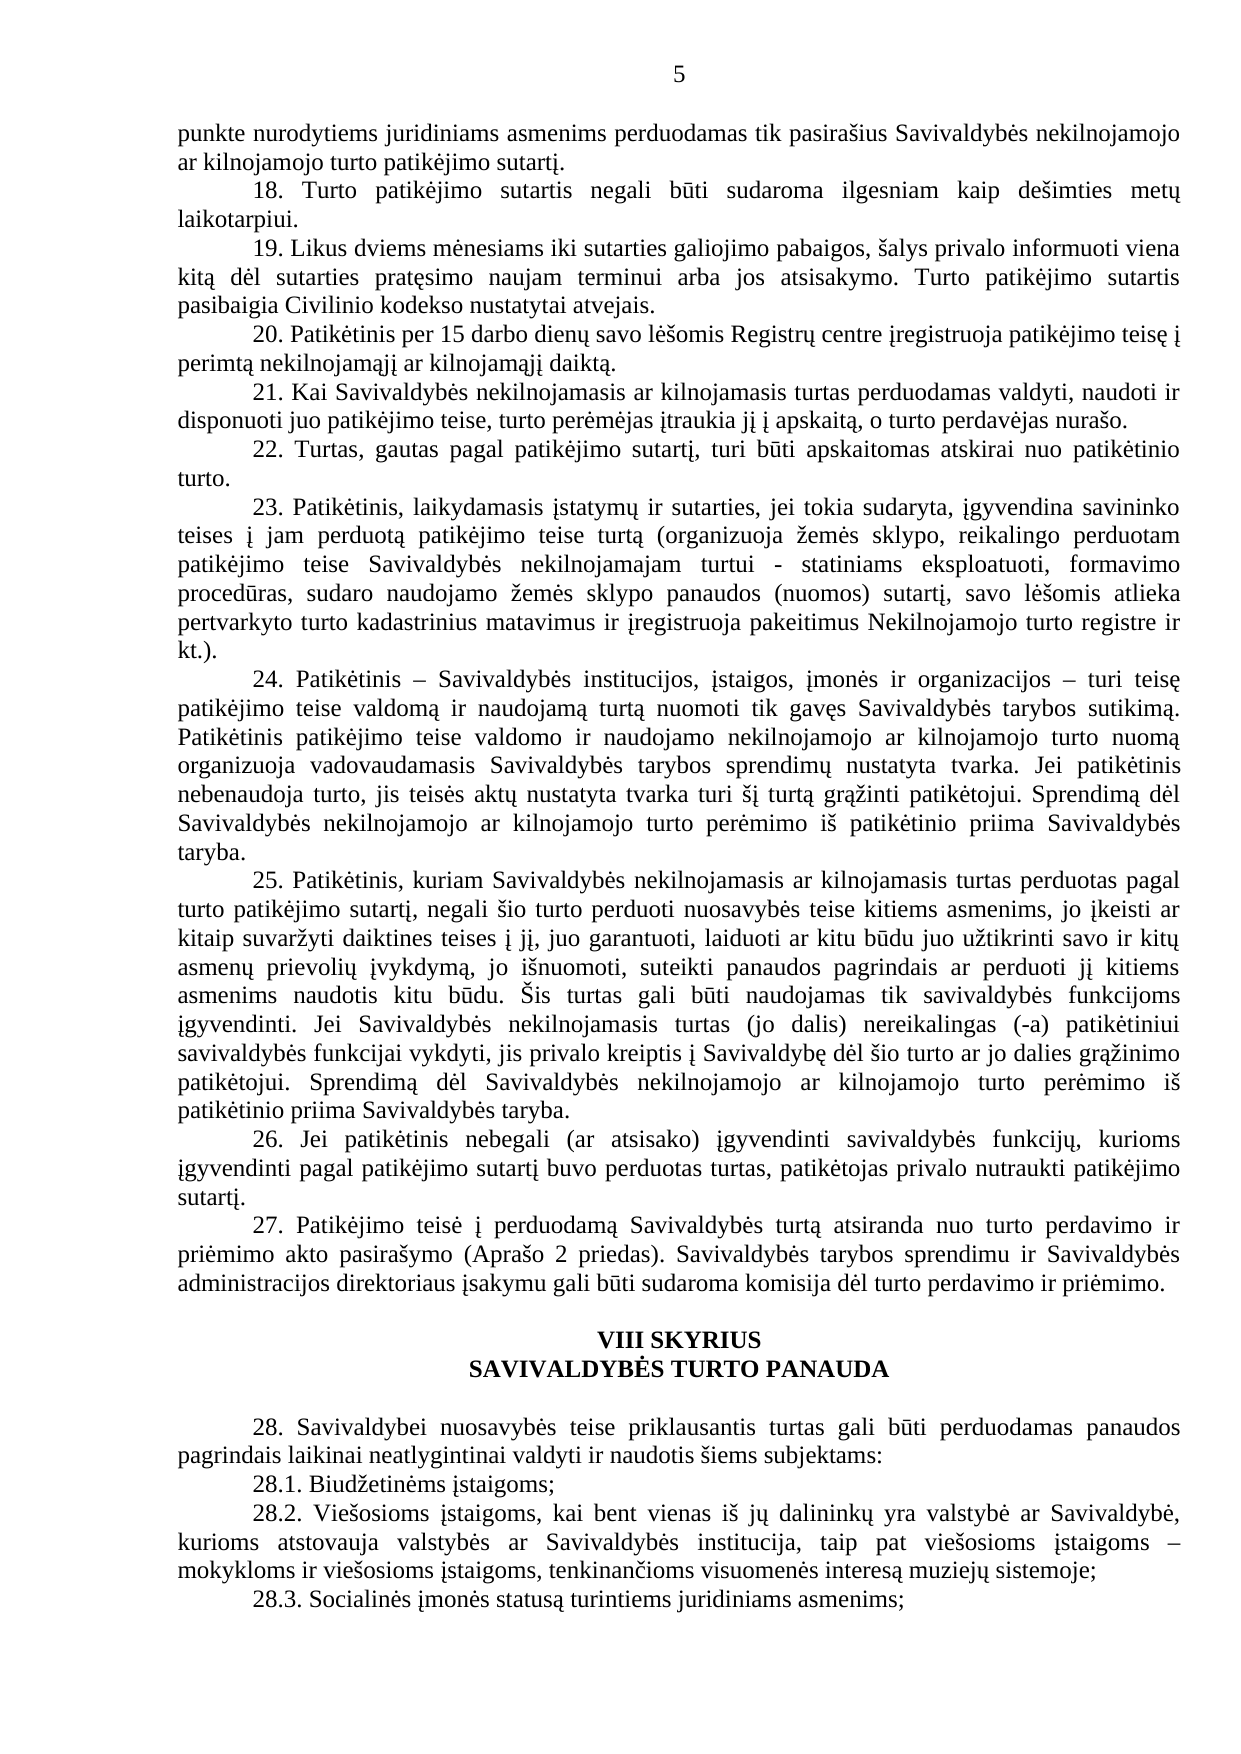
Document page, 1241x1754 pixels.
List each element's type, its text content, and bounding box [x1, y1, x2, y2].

text VIII SKYRIUS [177, 1326, 1181, 1354]
text 27. Patikėjimo teisė į perduodamą Savivaldybės turtą atsiranda nuo turto perdavimo ir priėmimo akto pasirašymo (Aprašo 2 priedas). Savivaldybės tarybos sprendimu ir Savivaldybės administracijos direktoriaus įsakymu gali būti sudaroma komisija dėl turto perdavimo ir priėmimo. [177, 1211, 1181, 1297]
text 28.1. Biudžetinėms įstaigoms; [177, 1469, 1181, 1498]
text 21. Kai Savivaldybės nekilnojamasis ar kilnojamasis turtas perduodamas valdyti, naudoti ir disponuoti juo patikėjimo teise, turto perėmėjas įtraukia jį į apskaitą, o turto perdavėjas nurašo. [177, 377, 1181, 434]
text 18. Turto patikėjimo sutartis negali būti sudaroma ilgesniam kaip dešimties metų laikotarpiui. [177, 176, 1181, 233]
text punkte nurodytiems juridiniams asmenims perduodamas tik pasirašius Savivaldybės nekilnojamojo ar kilnojamojo turto patikėjimo sutartį. [177, 118, 1181, 176]
text 28.2. Viešosioms įstaigoms, kai bent vienas iš jų dalininkų yra valstybė ar Savivaldybė, kurioms atstovauja valstybės ar Savivaldybės institucija, taip pat viešosioms įstaigoms – mokykloms ir viešosioms įstaigoms, tenkinančioms visuomenės interesą muziejų sistemoje; [177, 1498, 1181, 1584]
text 26. Jei patikėtinis nebegali (ar atsisako) įgyvendinti savivaldybės funkcijų, kurioms įgyvendinti pagal patikėjimo sutartį buvo perduotas turtas, patikėtojas privalo nutraukti patikėjimo sutartį. [177, 1124, 1181, 1211]
text 25. Patikėtinis, kuriam Savivaldybės nekilnojamasis ar kilnojamasis turtas perduotas pagal turto patikėjimo sutartį, negali šio turto perduoti nuosavybės teise kitiems asmenims, jo įkeisti ar kitaip suvaržyti daiktines teises į jį, juo garantuoti, laiduoti ar kitu būdu juo užtikrinti savo ir kitų asmenų prievolių įvykdymą, jo išnuomoti, suteikti panaudos pagrindais ar perduoti jį kitiems asmenims naudotis kitu būdu. Šis turtas gali būti naudojamas tik savivaldybės funkcijoms įgyvendinti. Jei Savivaldybės nekilnojamasis turtas (jo dalis) nereikalingas (-a) patikėtiniui savivaldybės funkcijai vykdyti, jis privalo kreiptis į Savivaldybę dėl šio turto ar jo dalies grąžinimo patikėtojui. Sprendimą dėl Savivaldybės nekilnojamojo ar kilnojamojo turto perėmimo iš patikėtinio priima Savivaldybės taryba. [177, 866, 1181, 1124]
text 23. Patikėtinis, laikydamasis įstatymų ir sutarties, jei tokia sudaryta, įgyvendina savininko teises į jam perduotą patikėjimo teise turtą (organizuoja žemės sklypo, reikalingo perduotam patikėjimo teise Savivaldybės nekilnojamajam turtui - statiniams eksploatuoti, formavimo procedūras, sudaro naudojamo žemės sklypo panaudos (nuomos) sutartį, savo lėšomis atlieka pertvarkyto turto kadastrinius matavimus ir įregistruoja pakeitimus Nekilnojamojo turto registre ir kt.). [177, 492, 1181, 664]
text SAVIVALDYBĖS TURTO PANAUDA [177, 1354, 1181, 1383]
text 22. Turtas, gautas pagal patikėjimo sutartį, turi būti apskaitomas atskirai nuo patikėtinio turto. [177, 434, 1181, 492]
text 19. Likus dviems mėnesiams iki sutarties galiojimo pabaigos, šalys privalo informuoti viena kitą dėl sutarties pratęsimo naujam terminui arba jos atsisakymo. Turto patikėjimo sutartis pasibaigia Civilinio kodekso nustatytai atvejais. [177, 233, 1181, 319]
text 24. Patikėtinis – Savivaldybės institucijos, įstaigos, įmonės ir organizacijos – turi teisę patikėjimo teise valdomą ir naudojamą turtą nuomoti tik gavęs Savivaldybės tarybos sutikimą. Patikėtinis patikėjimo teise valdomo ir naudojamo nekilnojamojo ar kilnojamojo turto nuomą organizuoja vadovaudamasis Savivaldybės tarybos sprendimų nustatyta tvarka. Jei patikėtinis nebenaudoja turto, jis teisės aktų nustatyta tvarka turi šį turtą grąžinti patikėtojui. Sprendimą dėl Savivaldybės nekilnojamojo ar kilnojamojo turto perėmimo iš patikėtinio priima Savivaldybės taryba. [177, 664, 1181, 866]
text 28. Savivaldybei nuosavybės teise priklausantis turtas gali būti perduodamas panaudos pagrindais laikinai neatlygintinai valdyti ir naudotis šiems subjektams: [177, 1412, 1181, 1469]
text 20. Patikėtinis per 15 darbo dienų savo lėšomis Registrų centre įregistruoja patikėjimo teisę į perimtą nekilnojamąjį ar kilnojamąjį daiktą. [177, 319, 1181, 377]
text 28.3. Socialinės įmonės statusą turintiems juridiniams asmenims; [177, 1584, 1181, 1613]
